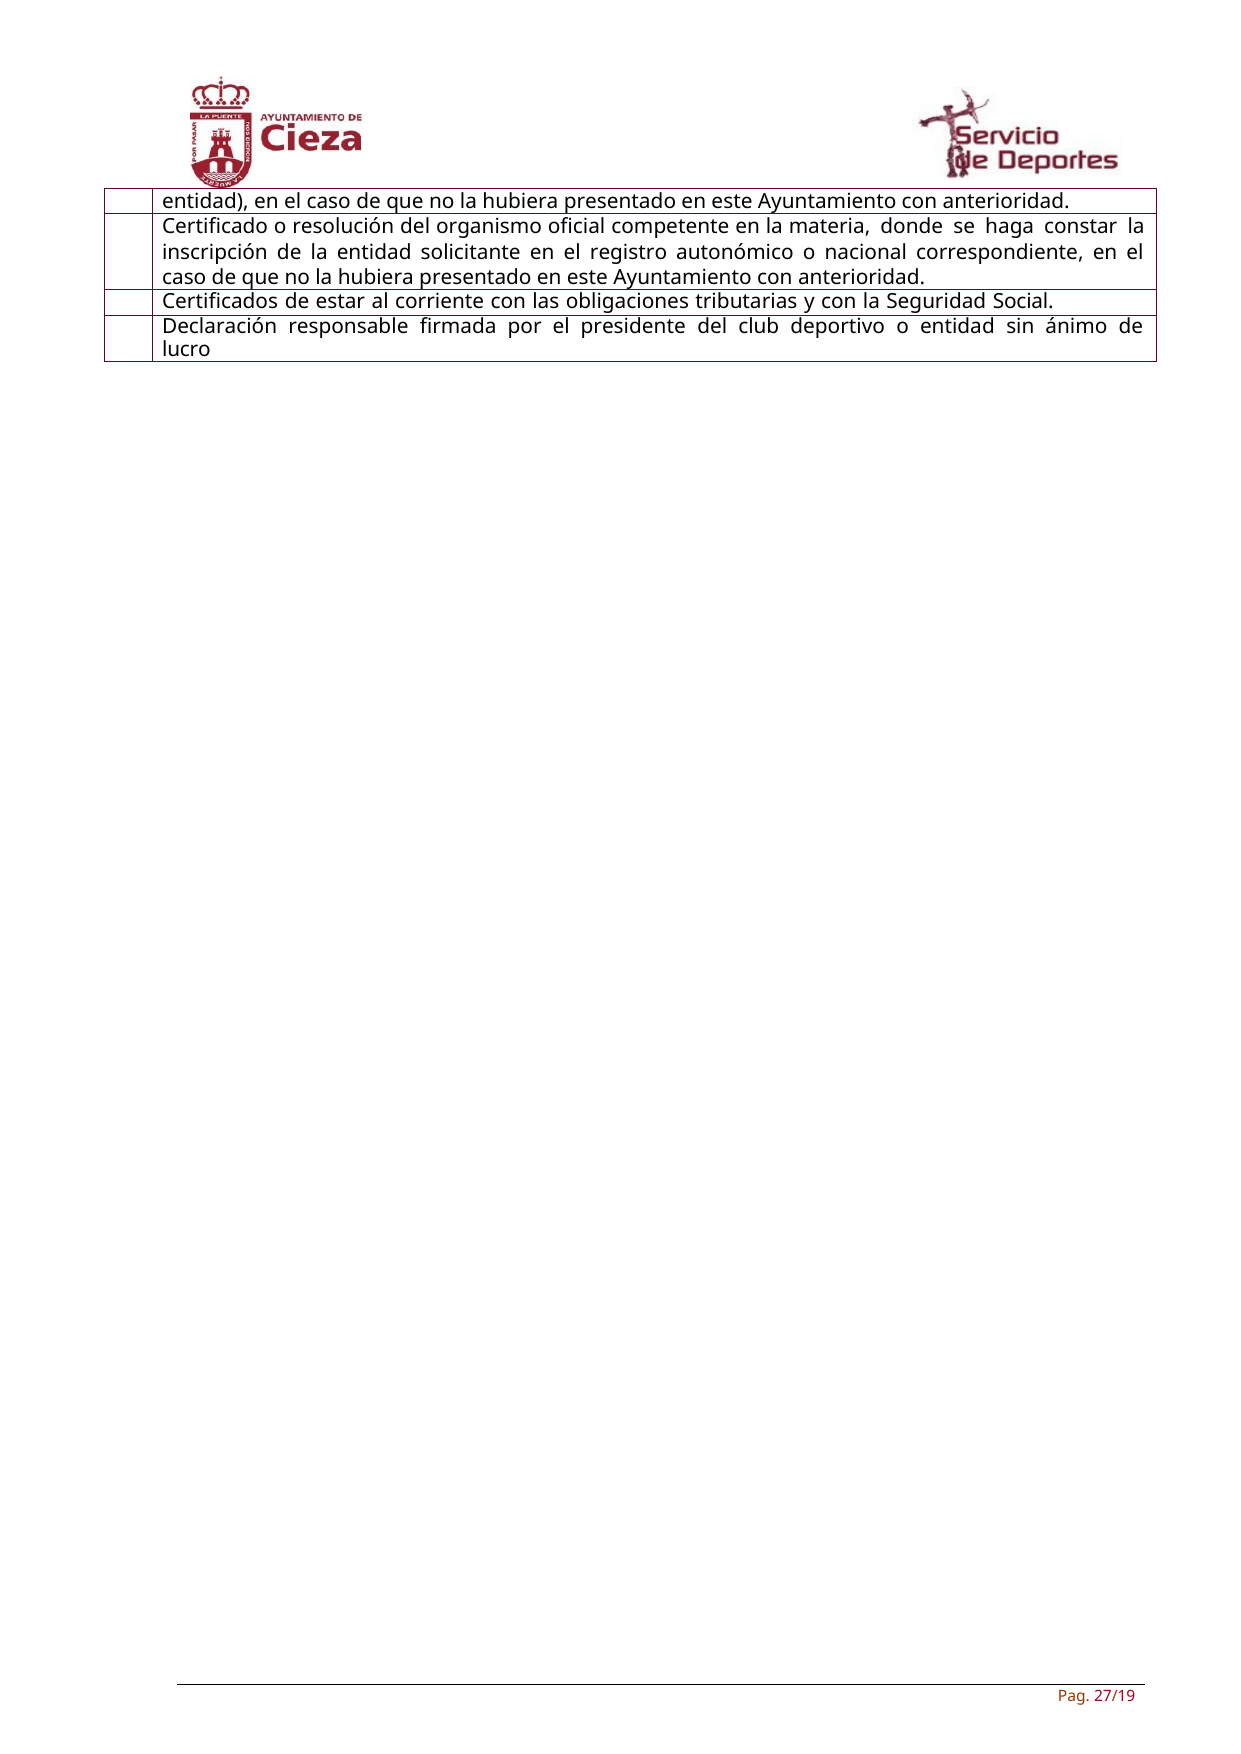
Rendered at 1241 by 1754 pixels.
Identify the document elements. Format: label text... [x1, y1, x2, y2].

table_cell [105, 316, 152, 361]
table_cell Declaración responsable firmada por el presidente del club deportivo o entidad sin ánimo de lucro [153, 316, 1156, 361]
table_cell entidad), en el caso de que no la hubiera presentado en este Ayuntamiento con anterioridad. [153, 189, 1156, 213]
table_cell [105, 214, 152, 289]
table_cell Certificados de estar al corriente con las obligaciones tributarias y con la Seguridad Social. [153, 290, 1156, 314]
table_cell Certificado o resolución del organismo oficial competente en la materia, donde se haga constar la inscripción de la entidad solicitante en el registro autonómico o nacional correspondiente, en el caso de que no la hubiera presentado en este Ayuntamiento con anterioridad. [153, 214, 1156, 289]
picture [912, 87, 1123, 180]
table_cell [105, 290, 152, 314]
picture [190, 75, 362, 188]
table_cell [105, 189, 152, 213]
